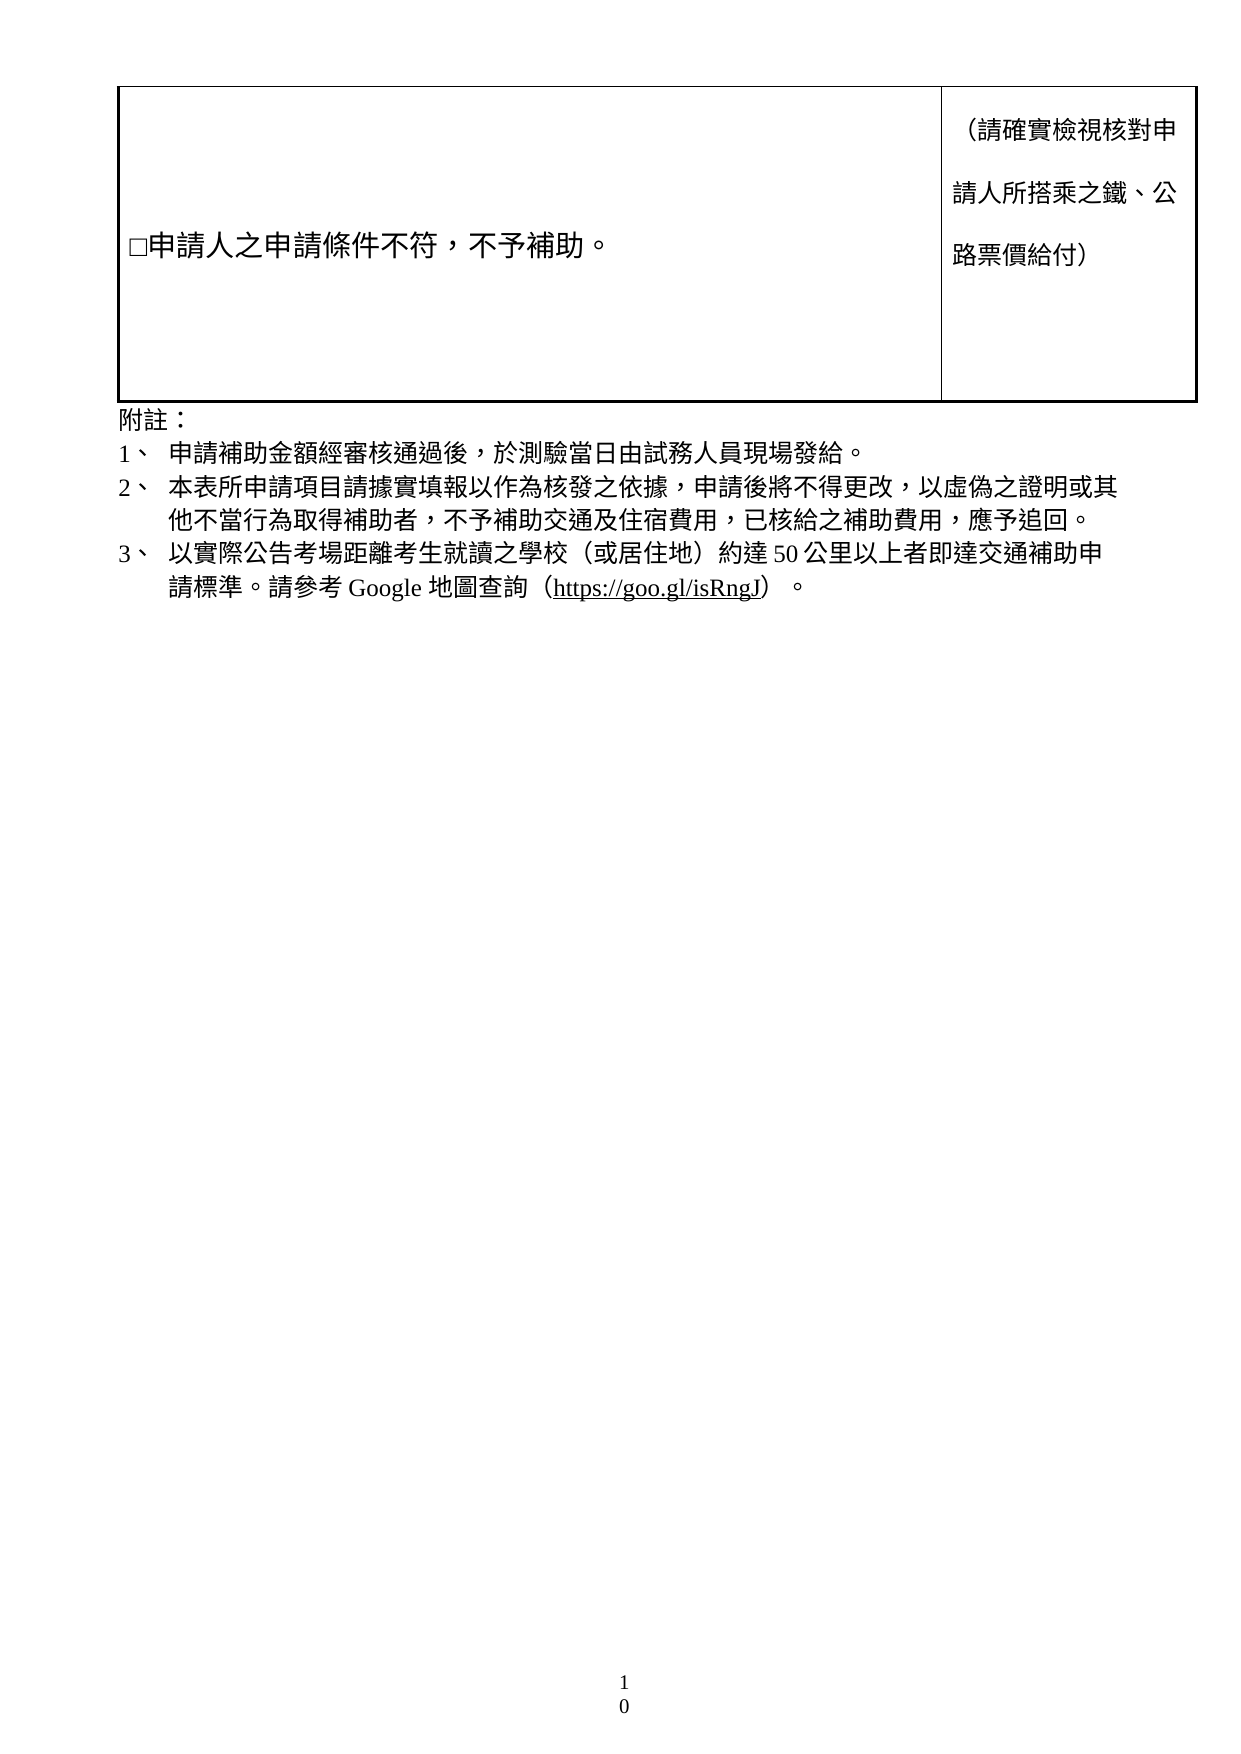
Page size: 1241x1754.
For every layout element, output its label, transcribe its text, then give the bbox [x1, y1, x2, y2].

list 申請補助金額經審核通過後，於測驗當日由試務人員現場發給。 [118, 436, 1122, 469]
list 以實際公告考場距離考生就讀之學校（或居住地）約達50公里以上者即達交通補助申請標準。請參考Google 地圖查詢（https://goo.gl/isRngJ）。 [118, 536, 1122, 603]
table_cell □申請人之申請條件不符，不予補助。 [120, 87, 941, 399]
list 本表所申請項目請據實填報以作為核發之依據，申請後將不得更改，以虛偽之證明或其他不當行為取得補助者，不予補助交通及住宿費用，已核給之補助費用，應予追回。 [118, 469, 1122, 536]
text 附註： [118, 403, 1122, 436]
table_cell （請確實檢視核對申請人所搭乘之鐵、公路票價給付） [942, 87, 1195, 399]
